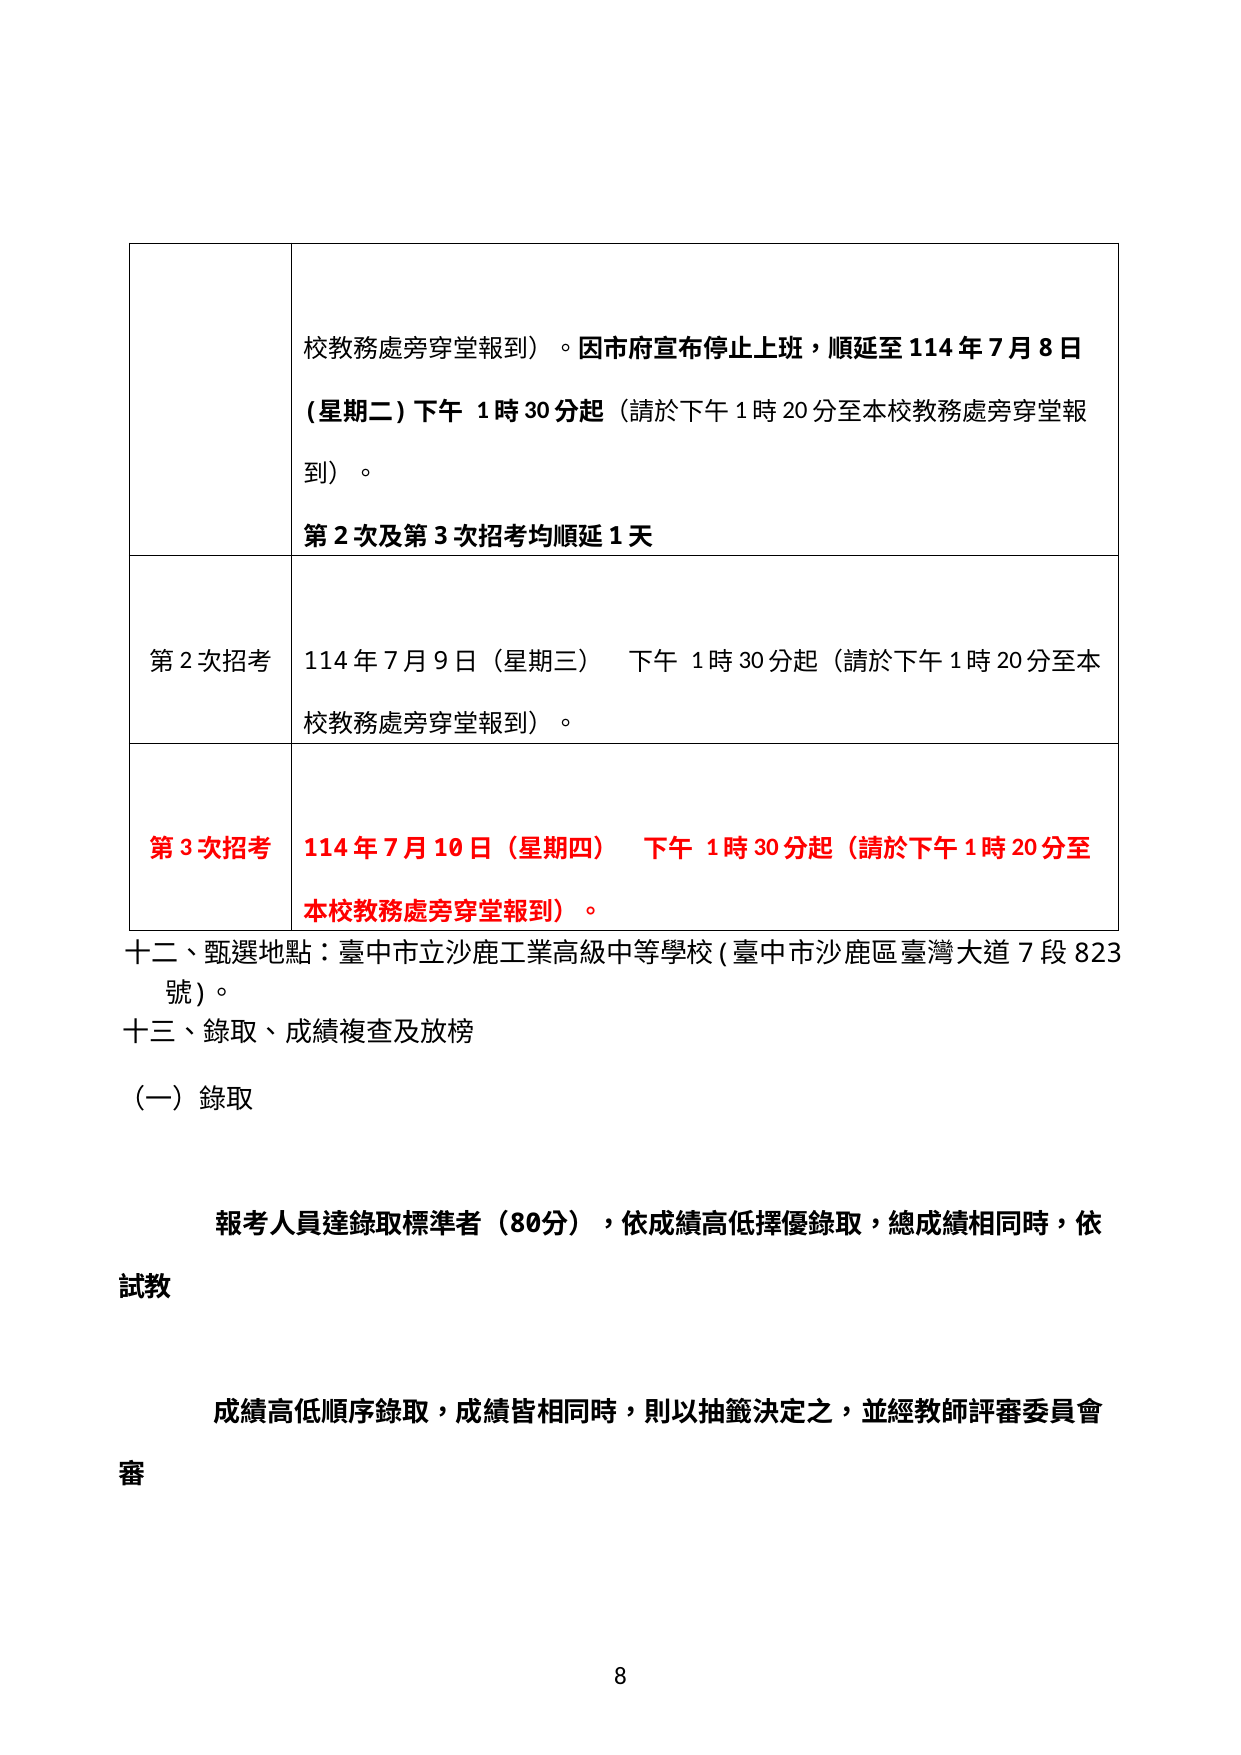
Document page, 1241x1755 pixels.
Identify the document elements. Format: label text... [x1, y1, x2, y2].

text 十三、錄取、成績複查及放榜 [106, 1010, 1122, 1049]
text （一）錄取 [118, 1055, 1122, 1118]
table_cell 第2次招考 [130, 556, 291, 743]
text 報考人員達錄取標準者（80分），依成績高低擇優錄取，總成績相同時，依試教 [118, 1180, 1122, 1305]
table_cell 第3次招考 [130, 744, 291, 930]
table_cell 114年7月10日（星期四） 下午 1時30分起（請於下午1時20分至本校教務處旁穿堂報到）。 [292, 744, 1118, 930]
table_header [130, 244, 291, 555]
table_header 校教務處旁穿堂報到）。因市府宣布停止上班，順延至114年7月8日(星期二) 下午 1時30分起（請於下午1時20分至本校教務處旁穿堂報到）。 第2次及第3次招考均順延1天 [292, 244, 1118, 555]
table_cell 114年7月9日（星期三） 下午 1時30分起（請於下午1時20分至本校教務處旁穿堂報到）。 [292, 556, 1118, 743]
text 十二、甄選地點：臺中市立沙鹿工業高級中等學校(臺中市沙鹿區臺灣大道7段823號)。 [106, 931, 1122, 1010]
text 成績高低順序錄取，成績皆相同時，則以抽籤決定之，並經教師評審委員會審 [118, 1368, 1122, 1493]
